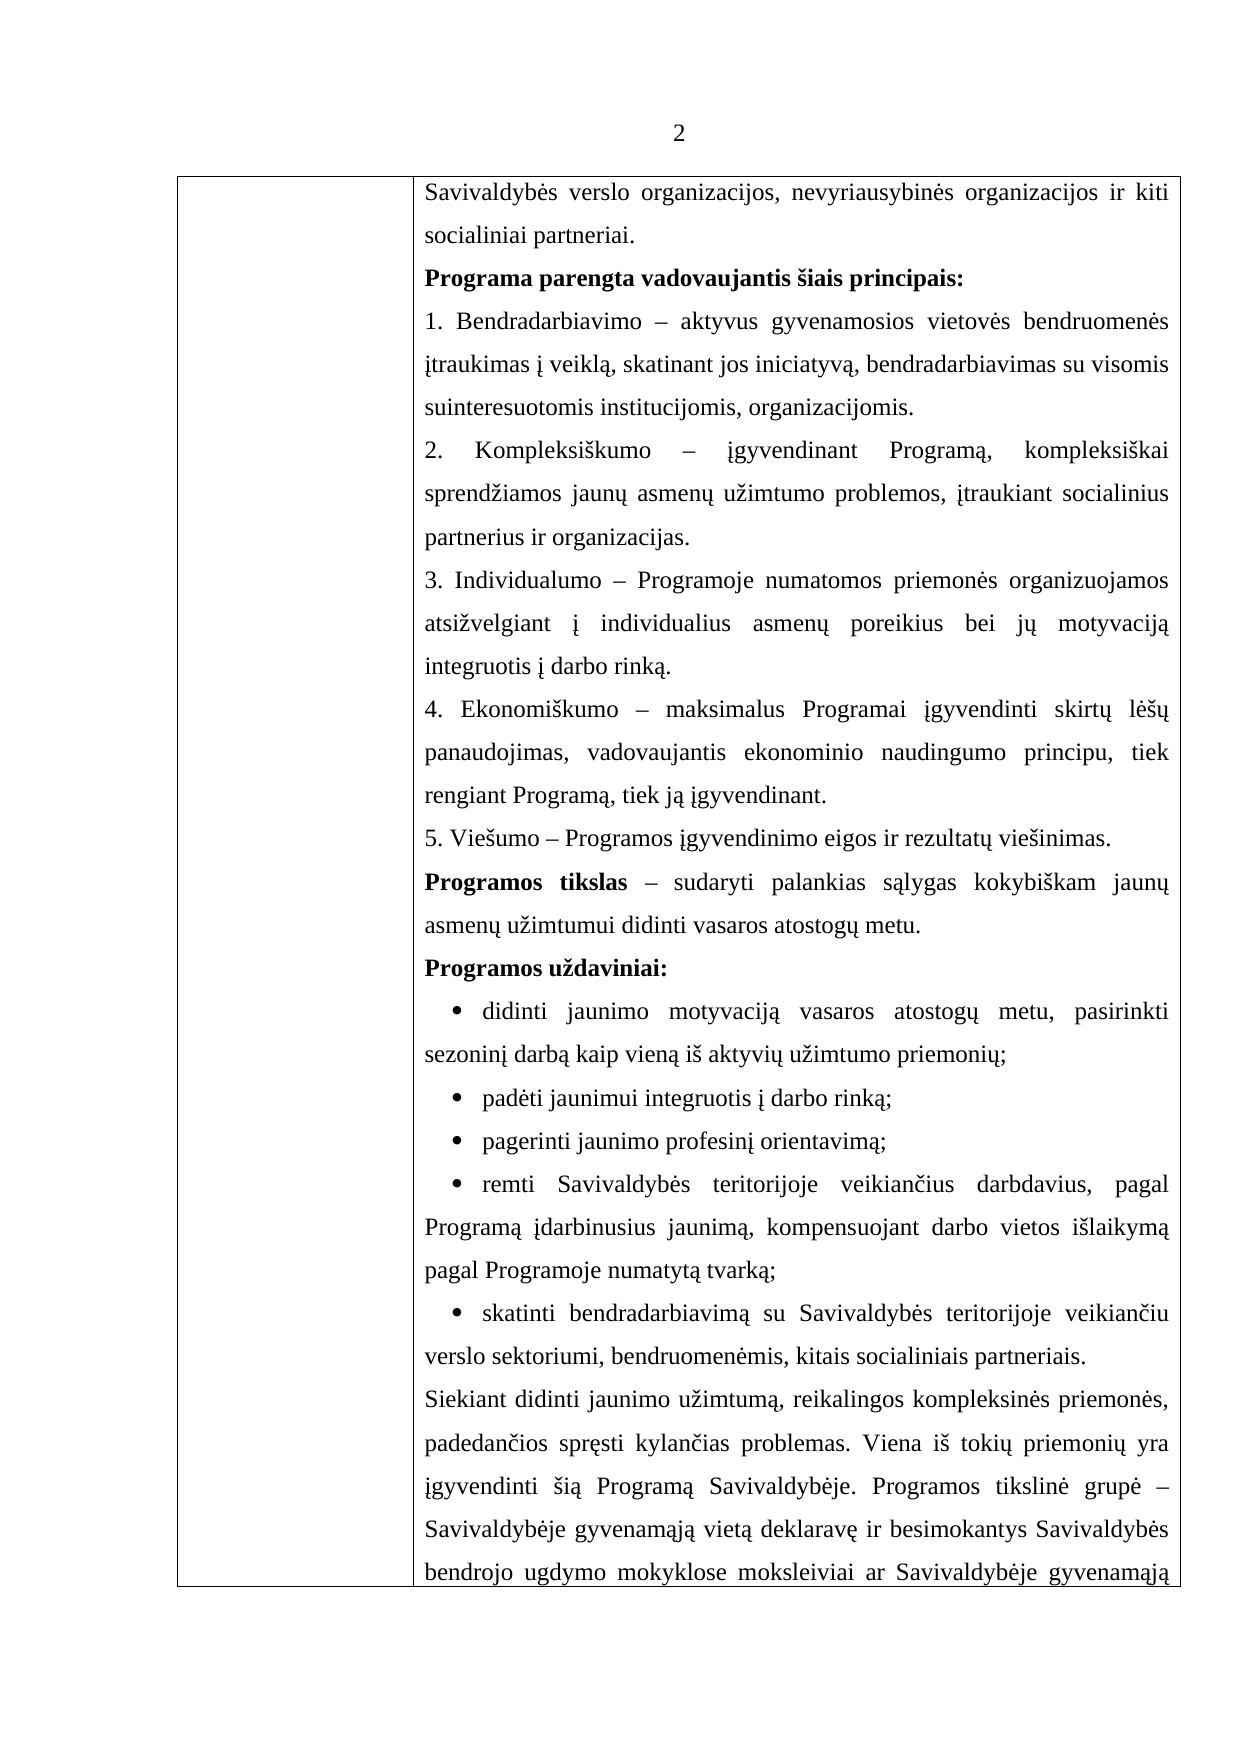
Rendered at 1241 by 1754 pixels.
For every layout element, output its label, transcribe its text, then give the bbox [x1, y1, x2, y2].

table_cell [178, 177, 413, 1586]
table_cell Savivaldybės verslo organizacijos, nevyriausybinės organizacijos ir kiti socialiniai partneriai. Programa parengta vadovaujantis šiais principais: 1. Bendradarbiavimo – aktyvus gyvenamosios vietovės bendruomenės įtraukimas į veiklą, skatinant jos iniciatyvą, bendradarbiavimas su visomis suinteresuotomis institucijomis, organizacijomis. 2. Kompleksiškumo – įgyvendinant Programą, kompleksiškai sprendžiamos jaunų asmenų užimtumo problemos, įtraukiant socialinius partnerius ir organizacijas. 3. Individualumo – Programoje numatomos priemonės organizuojamos atsižvelgiant į individualius asmenų poreikius bei jų motyvaciją integruotis į darbo rinką. 4. Ekonomiškumo – maksimalus Programai įgyvendinti skirtų lėšų panaudojimas, vadovaujantis ekonominio naudingumo principu, tiek rengiant Programą, tiek ją įgyvendinant. 5. Viešumo – Programos įgyvendinimo eigos ir rezultatų viešinimas. Programos tikslas – sudaryti palankias sąlygas kokybiškam jaunų asmenų užimtumui didinti vasaros atostogų metu. Programos uždaviniai:  didinti jaunimo motyvaciją vasaros atostogų metu, pasirinkti sezoninį darbą kaip vieną iš aktyvių užimtumo priemonių;  padėti jaunimui integruotis į darbo rinką;  pagerinti jaunimo profesinį orientavimą;  remti Savivaldybės teritorijoje veikiančius darbdavius, pagal Programą įdarbinusius jaunimą, kompensuojant darbo vietos išlaikymą pagal Programoje numatytą tvarką;  skatinti bendradarbiavimą su Savivaldybės teritorijoje veikiančiu verslo sektoriumi, bendruomenėmis, kitais socialiniais partneriais. Siekiant didinti jaunimo užimtumą, reikalingos kompleksinės priemonės, padedančios spręsti kylančias problemas. Viena iš tokių priemonių yra įgyvendinti šią Programą Savivaldybėje. Programos tikslinė grupė – Savivaldybėje gyvenamąją vietą deklaravę ir besimokantys Savivaldybės bendrojo ugdymo mokyklose moksleiviai ar Savivaldybėje gyvenamąją [414, 177, 1180, 1586]
